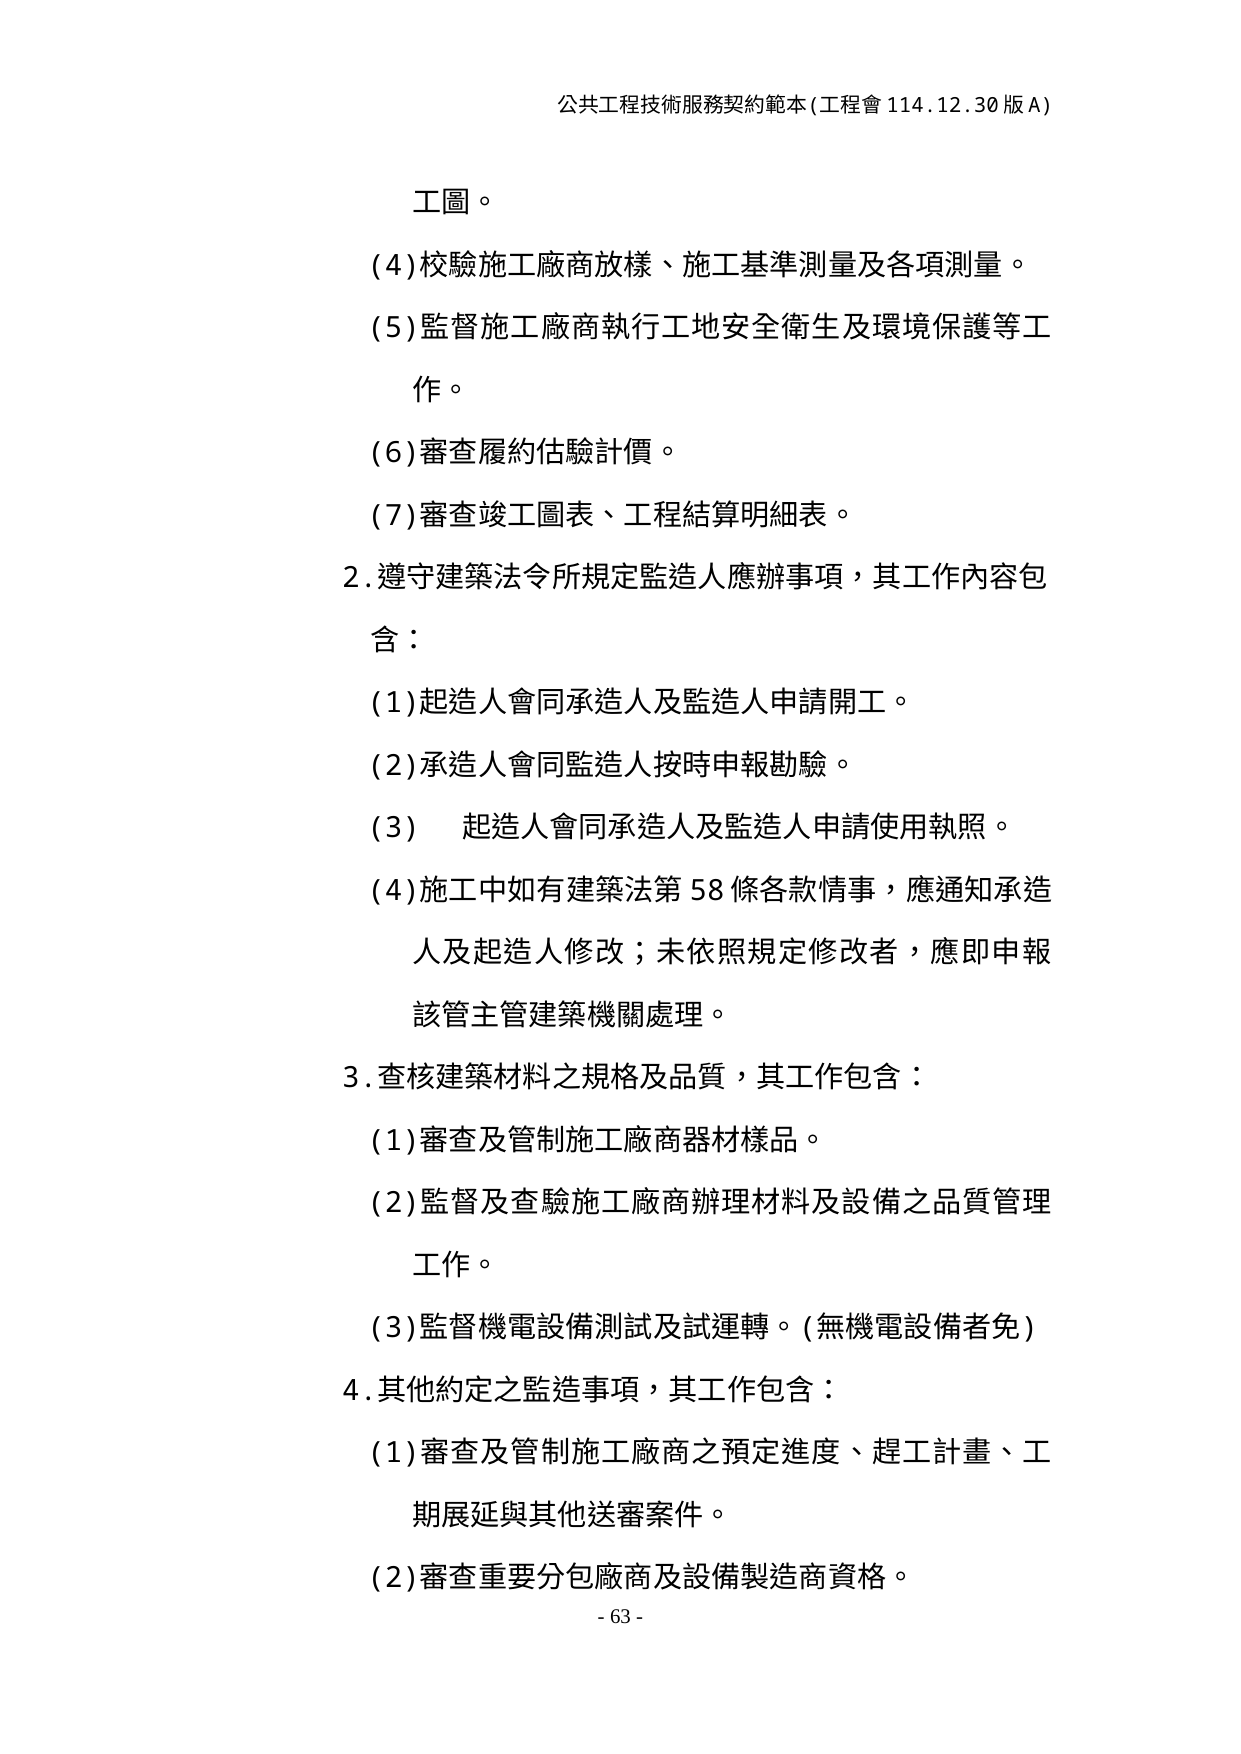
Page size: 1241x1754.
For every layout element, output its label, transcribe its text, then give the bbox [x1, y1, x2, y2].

text (4)校驗施工廠商放樣、施工基準測量及各項測量。 [367, 221, 1053, 283]
text (2)監督及查驗施工廠商辦理材料及設備之品質管理工作。 [367, 1158, 1053, 1283]
text (1)審查及管制施工廠商器材樣品。 [367, 1096, 1053, 1158]
text (6)審查履約估驗計價。 [367, 408, 1053, 471]
text (3) 起造人會同承造人及監造人申請使用執照。 [367, 783, 1053, 846]
text (5)監督施工廠商執行工地安全衛生及環境保護等工作。 [367, 283, 1053, 408]
text (3)監督機電設備測試及試運轉。(無機電設備者免) [367, 1283, 1053, 1346]
text (7)審查竣工圖表、工程結算明細表。 [367, 471, 1053, 533]
text (4)施工中如有建築法第58條各款情事，應通知承造人及起造人修改；未依照規定修改者，應即申報該管主管建築機關處理。 [367, 846, 1053, 1033]
text 2.遵守建築法令所規定監造人應辦事項，其工作內容包含： [342, 533, 1053, 658]
text (1)起造人會同承造人及監造人申請開工。 [367, 658, 1053, 721]
text 工圖。 [367, 158, 1053, 221]
text 3.查核建築材料之規格及品質，其工作包含： [342, 1033, 1053, 1096]
text (2)審查重要分包廠商及設備製造商資格。 [367, 1533, 1053, 1596]
text 4.其他約定之監造事項，其工作包含： [342, 1346, 1053, 1408]
text (1)審查及管制施工廠商之預定進度、趕工計畫、工期展延與其他送審案件。 [367, 1408, 1053, 1533]
text (2)承造人會同監造人按時申報勘驗。 [367, 721, 1053, 783]
